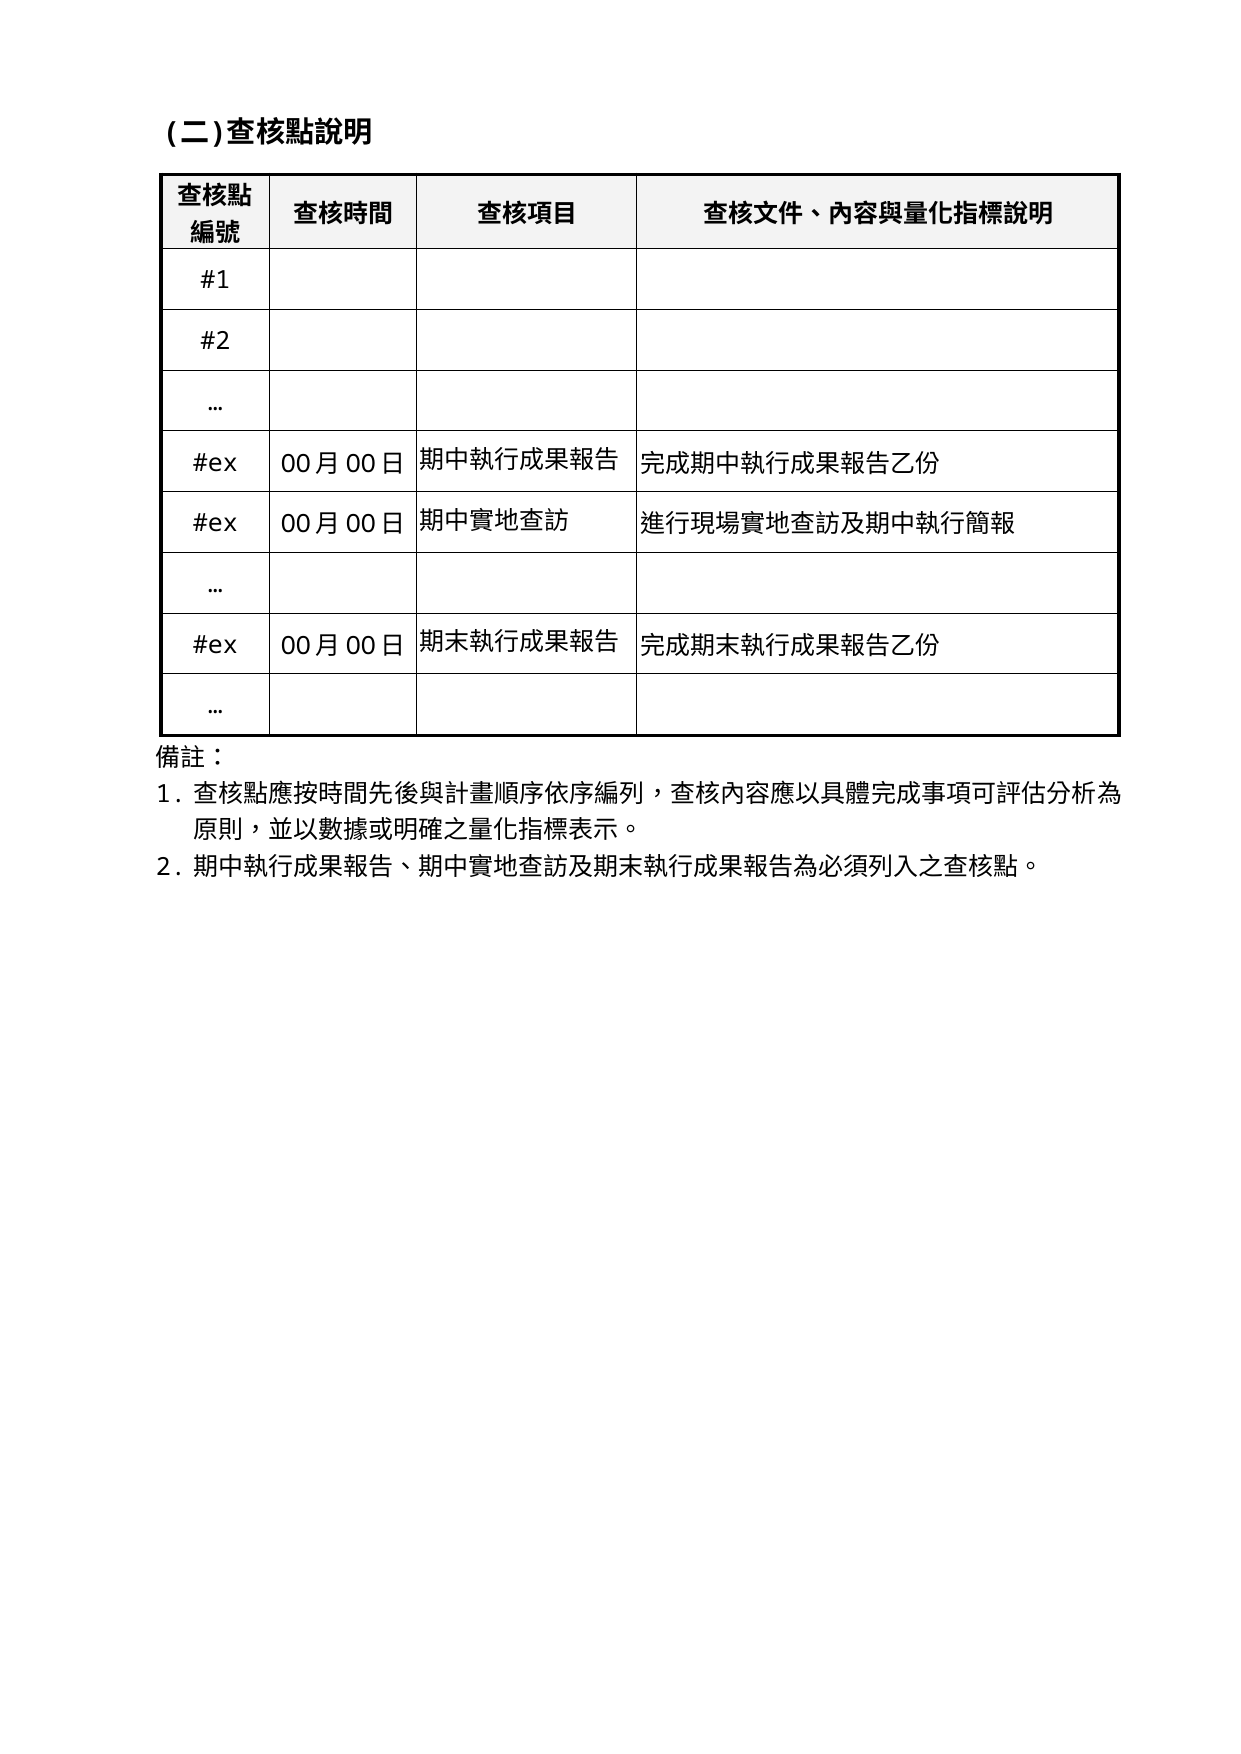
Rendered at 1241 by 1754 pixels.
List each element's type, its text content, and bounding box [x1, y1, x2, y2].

table_cell [637, 674, 1117, 734]
table_header 查核點 編號 [163, 176, 269, 248]
table_cell [637, 553, 1117, 613]
table_cell [270, 249, 416, 309]
table_cell 進行現場實地查訪及期中執行簡報 [637, 492, 1117, 552]
table_cell [417, 674, 636, 734]
table_cell 期中實地查訪 [417, 492, 636, 552]
table_cell 期中執行成果報告 [417, 431, 636, 491]
table_cell [270, 371, 416, 430]
table_cell OO月OO日 [270, 431, 416, 491]
table_cell #ex [163, 614, 269, 673]
table_cell #1 [163, 249, 269, 309]
table_cell 期末執行成果報告 [417, 614, 636, 673]
table_cell #2 [163, 310, 269, 370]
text 備註： [156, 737, 1122, 773]
table_cell [637, 249, 1117, 309]
list 期中執行成果報告、期中實地查訪及期末執行成果報告為必須列入之查核點。 [156, 846, 1122, 882]
table_cell [637, 310, 1117, 370]
table_cell #ex [163, 431, 269, 491]
table_cell 完成期中執行成果報告乙份 [637, 431, 1117, 491]
table_cell [270, 553, 416, 613]
table_cell [417, 371, 636, 430]
table_header 查核文件、內容與量化指標說明 [637, 176, 1117, 248]
table_cell [637, 371, 1117, 430]
table_cell #ex [163, 492, 269, 552]
list 查核點應按時間先後與計畫順序依序編列，查核內容應以具體完成事項可評估分析為原則，並以數據或明確之量化指標表示。 [156, 773, 1122, 846]
text (二)查核點說明 [162, 109, 1122, 151]
table_cell [417, 249, 636, 309]
table_cell [417, 310, 636, 370]
table_cell 完成期末執行成果報告乙份 [637, 614, 1117, 673]
table_cell [417, 553, 636, 613]
table_header 查核項目 [417, 176, 636, 248]
table_cell … [163, 371, 269, 430]
table_header 查核時間 [270, 176, 416, 248]
table_cell [270, 674, 416, 734]
table_cell OO月OO日 [270, 492, 416, 552]
table_cell … [163, 553, 269, 613]
table_cell OO月OO日 [270, 614, 416, 673]
table_cell [270, 310, 416, 370]
table_cell … [163, 674, 269, 734]
